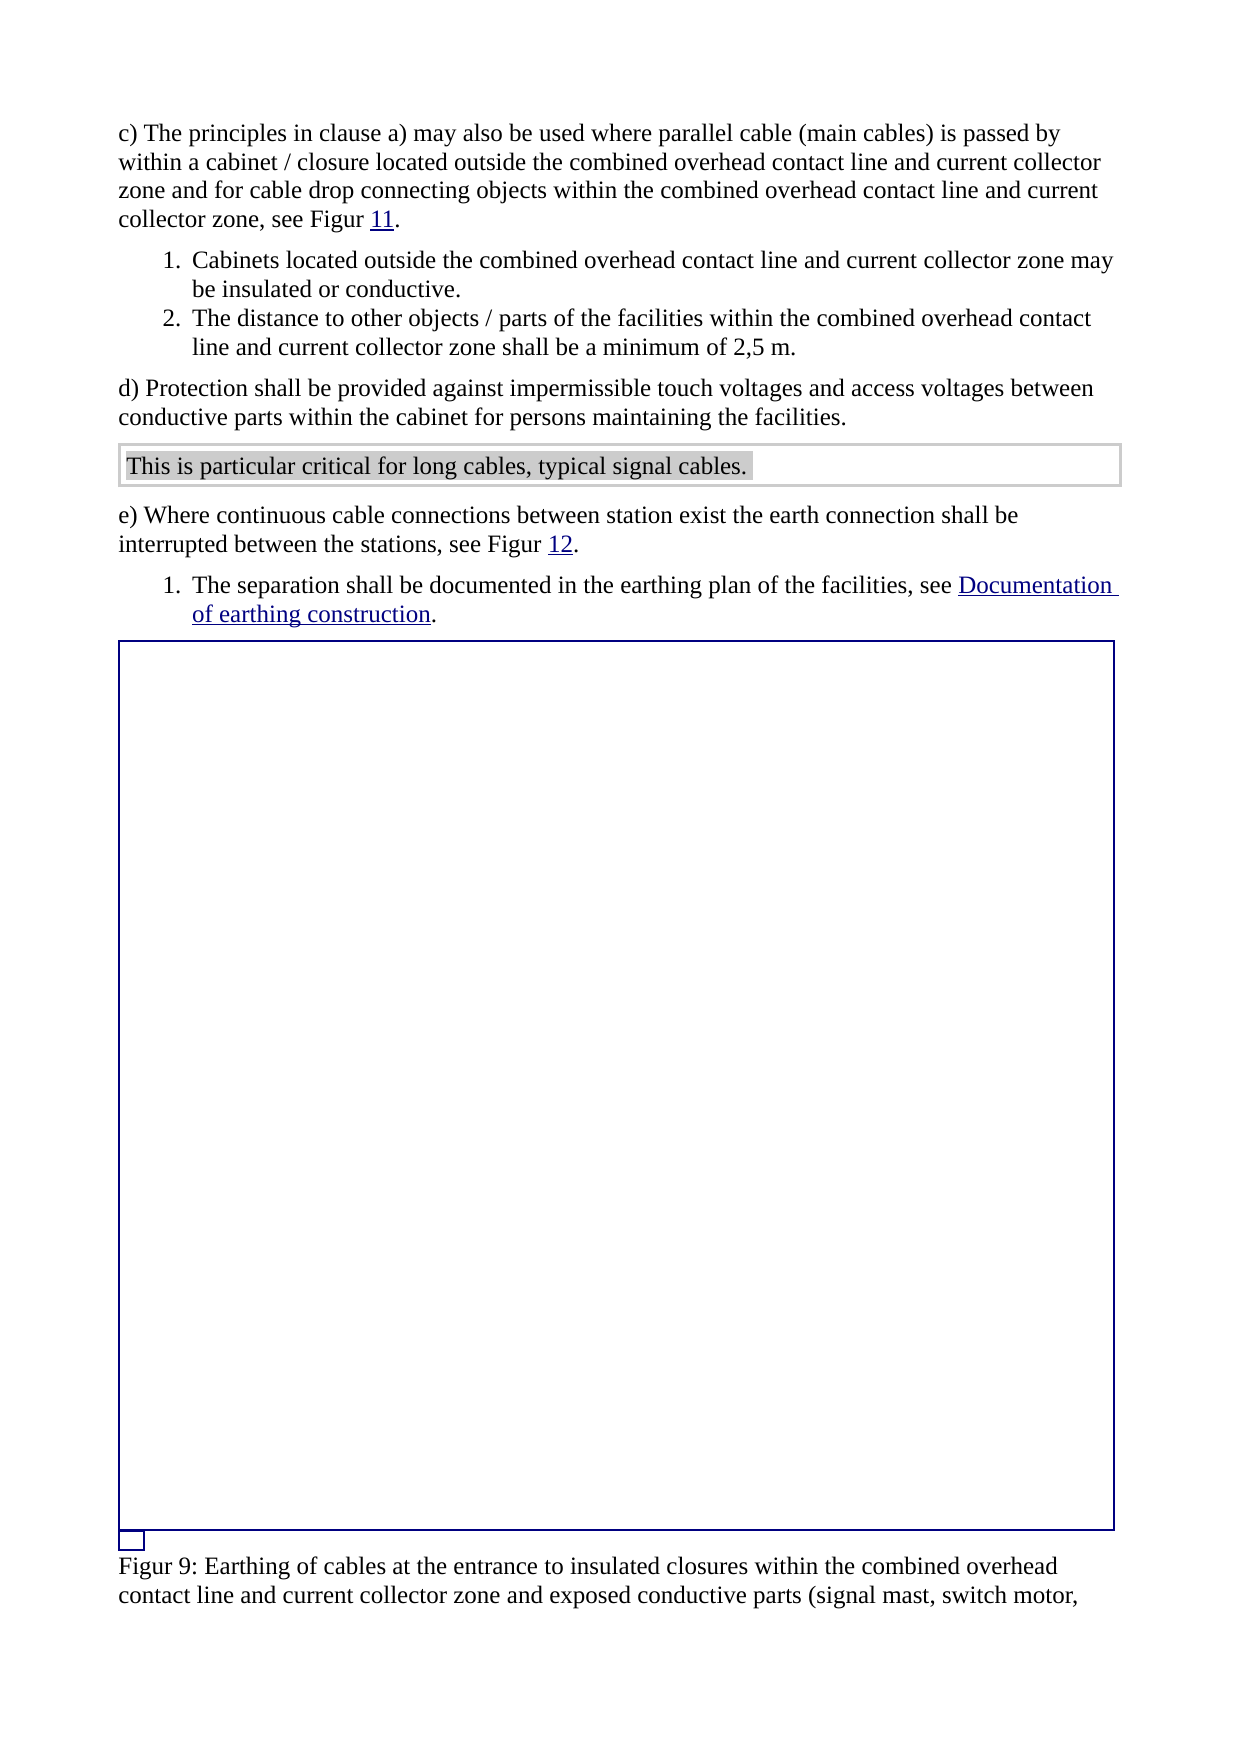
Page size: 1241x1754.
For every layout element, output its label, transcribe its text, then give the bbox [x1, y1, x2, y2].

list The separation shall be documented in the earthing plan of the facilities, see Documentation of earthing construction. [162, 570, 1122, 627]
text Figur 9: Earthing of cables at the entrance to insulated closures within the combined overhead contact line and current collector zone and exposed conductive parts (signal mast, switch motor, [118, 1551, 1122, 1608]
text c) The principles in clause a) may also be used where parallel cable (main cables) is passed by within a cabinet / closure located outside the combined overhead contact line and current collector zone and for cable drop connecting objects within the combined overhead contact line and current collector zone, see Figur 11. [118, 118, 1122, 233]
list Cabinets located outside the combined overhead contact line and current collector zone may be insulated or conductive. [162, 246, 1122, 303]
text e) Where continuous cable connections between station exist the earth connection shall be interrupted between the stations, see Figur 12. [118, 500, 1122, 557]
text d) Protection shall be provided against impermissible touch voltages and access voltages between conductive parts within the cabinet for persons maintaining the facilities. [118, 373, 1122, 431]
list The distance to other objects / parts of the facilities within the combined overhead contact line and current collector zone shall be a minimum of 2,5 m. [162, 303, 1122, 361]
text This is particular critical for long cables, typical signal cables. [121, 446, 1119, 484]
